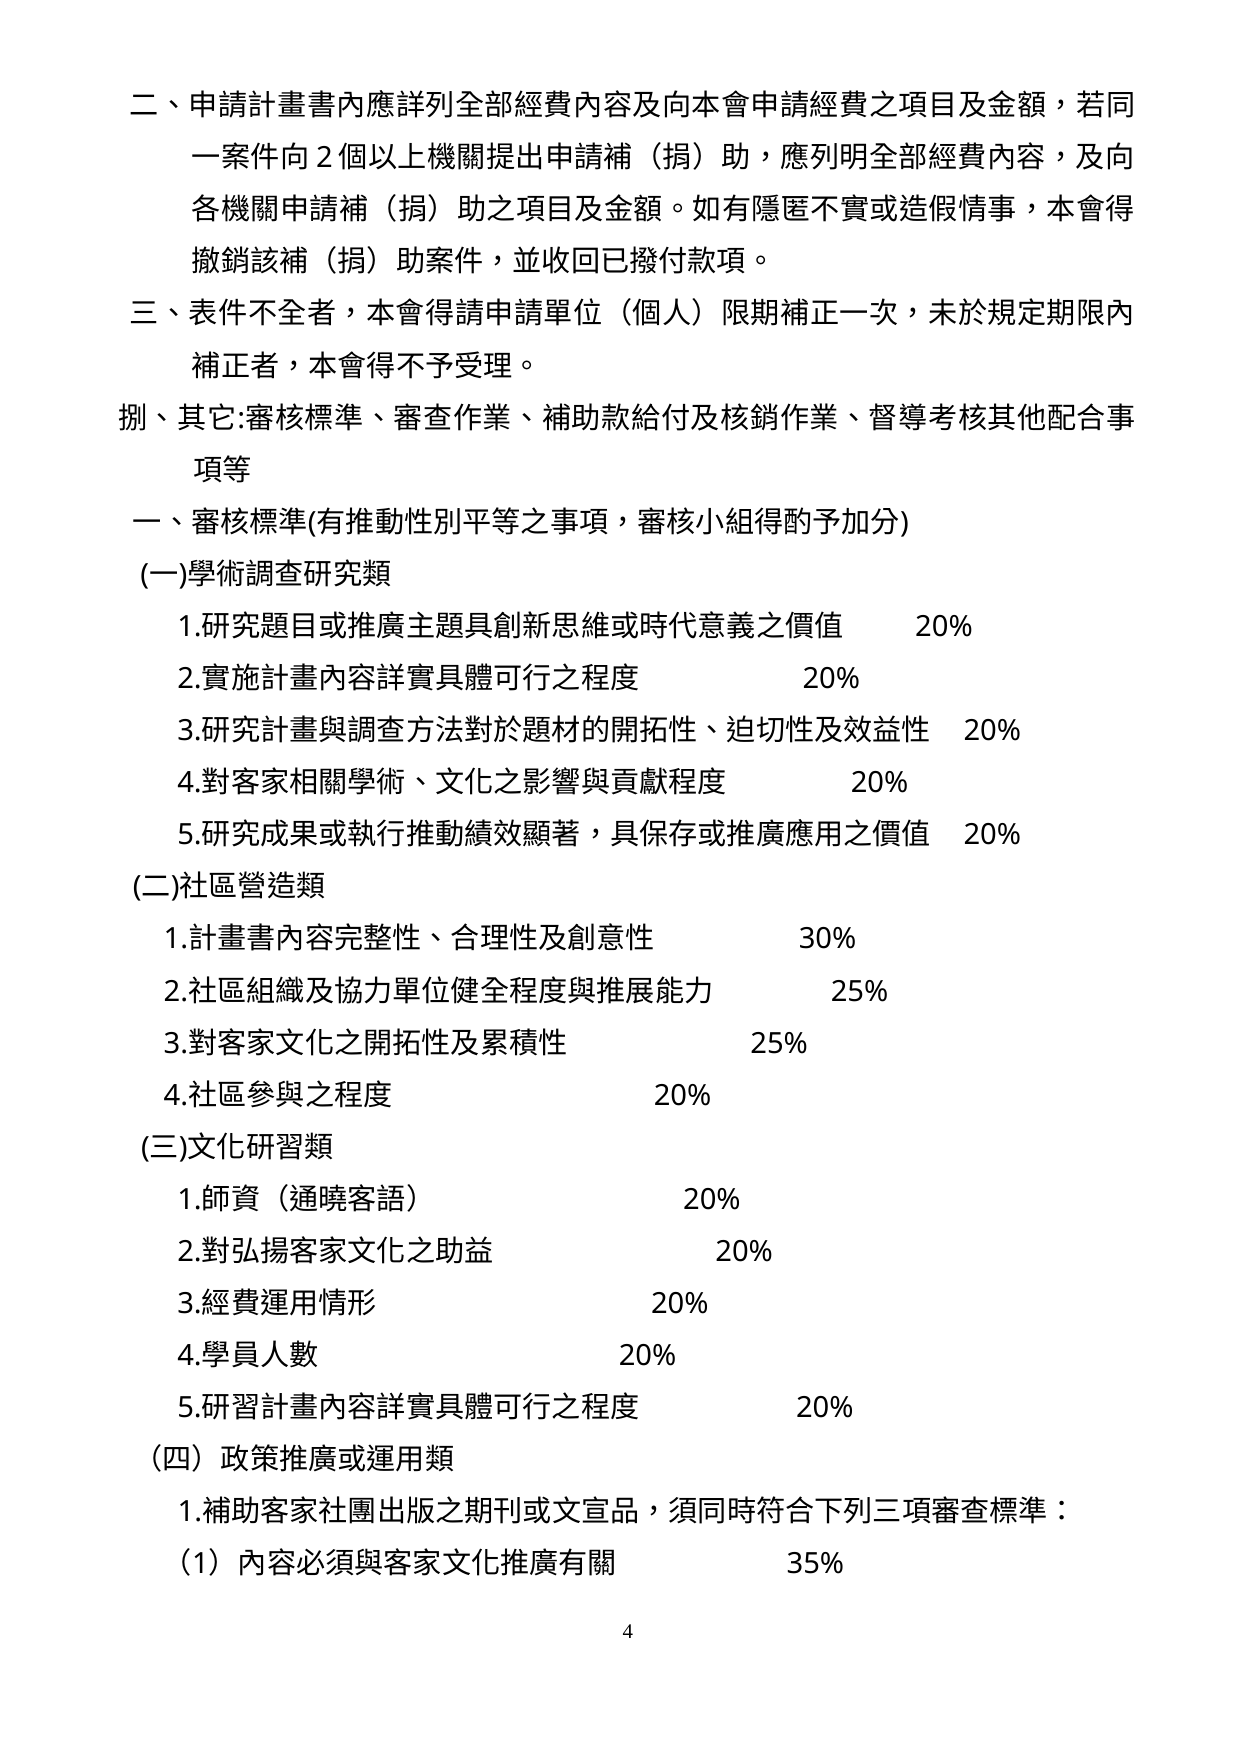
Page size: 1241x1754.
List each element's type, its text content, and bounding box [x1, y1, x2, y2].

text 5.研究成果或執行推動績效顯著，具保存或推廣應用之價值 20% [177, 803, 1137, 855]
text 1.研究題目或推廣主題具創新思維或時代意義之價值 20% [177, 595, 1137, 647]
text 2.對弘揚客家文化之助益 20% [118, 1220, 1137, 1272]
text 一、審核標準(有推動性別平等之事項，審核小組得酌予加分) [118, 491, 1137, 543]
text 1.計畫書內容完整性、合理性及創意性 30% [141, 907, 1137, 959]
text 1.師資（通曉客語） 20% [118, 1168, 1137, 1220]
text （1）內容必須與客家文化推廣有關 35% [163, 1532, 1137, 1584]
text 2.社區組織及協力單位健全程度與推展能力 25% [141, 959, 1137, 1011]
text 4.社區參與之程度 20% [141, 1063, 1137, 1116]
text 3.對客家文化之開拓性及累積性 25% [141, 1011, 1137, 1063]
text 1.補助客家社團出版之期刊或文宣品，須同時符合下列三項審查標準： [177, 1480, 1137, 1532]
text (二)社區營造類 [118, 855, 1137, 907]
text 2.實施計畫內容詳實具體可行之程度 20% [118, 647, 1137, 699]
text (三)文化研習類 [141, 1116, 1137, 1168]
text 5.研習計畫內容詳實具體可行之程度 20% [118, 1376, 1137, 1428]
text 三、表件不全者，本會得請申請單位（個人）限期補正一次，未於規定期限內補正者，本會得不予受理。 [129, 282, 1137, 386]
text 3.研究計畫與調查方法對於題材的開拓性、迫切性及效益性 20% [177, 699, 1137, 751]
text 3.經費運用情形 20% [118, 1272, 1137, 1324]
text (一)學術調查研究類 [118, 543, 1137, 595]
text 4.對客家相關學術、文化之影響與貢獻程度 20% [177, 751, 1137, 803]
text 捌、其它:審核標準、審查作業、補助款給付及核銷作業、督導考核其他配合事項等 [118, 386, 1137, 491]
text 二、申請計畫書內應詳列全部經費內容及向本會申請經費之項目及金額，若同一案件向2個以上機關提出申請補（捐）助，應列明全部經費內容，及向各機關申請補（捐）助之項目及金額。如有隱匿不實或造假情事，本會得撤銷該補（捐）助案件，並收回已撥付款項。 [129, 74, 1137, 282]
text （四）政策推廣或運用類 [133, 1428, 1137, 1480]
text 4.學員人數 20% [118, 1324, 1137, 1376]
